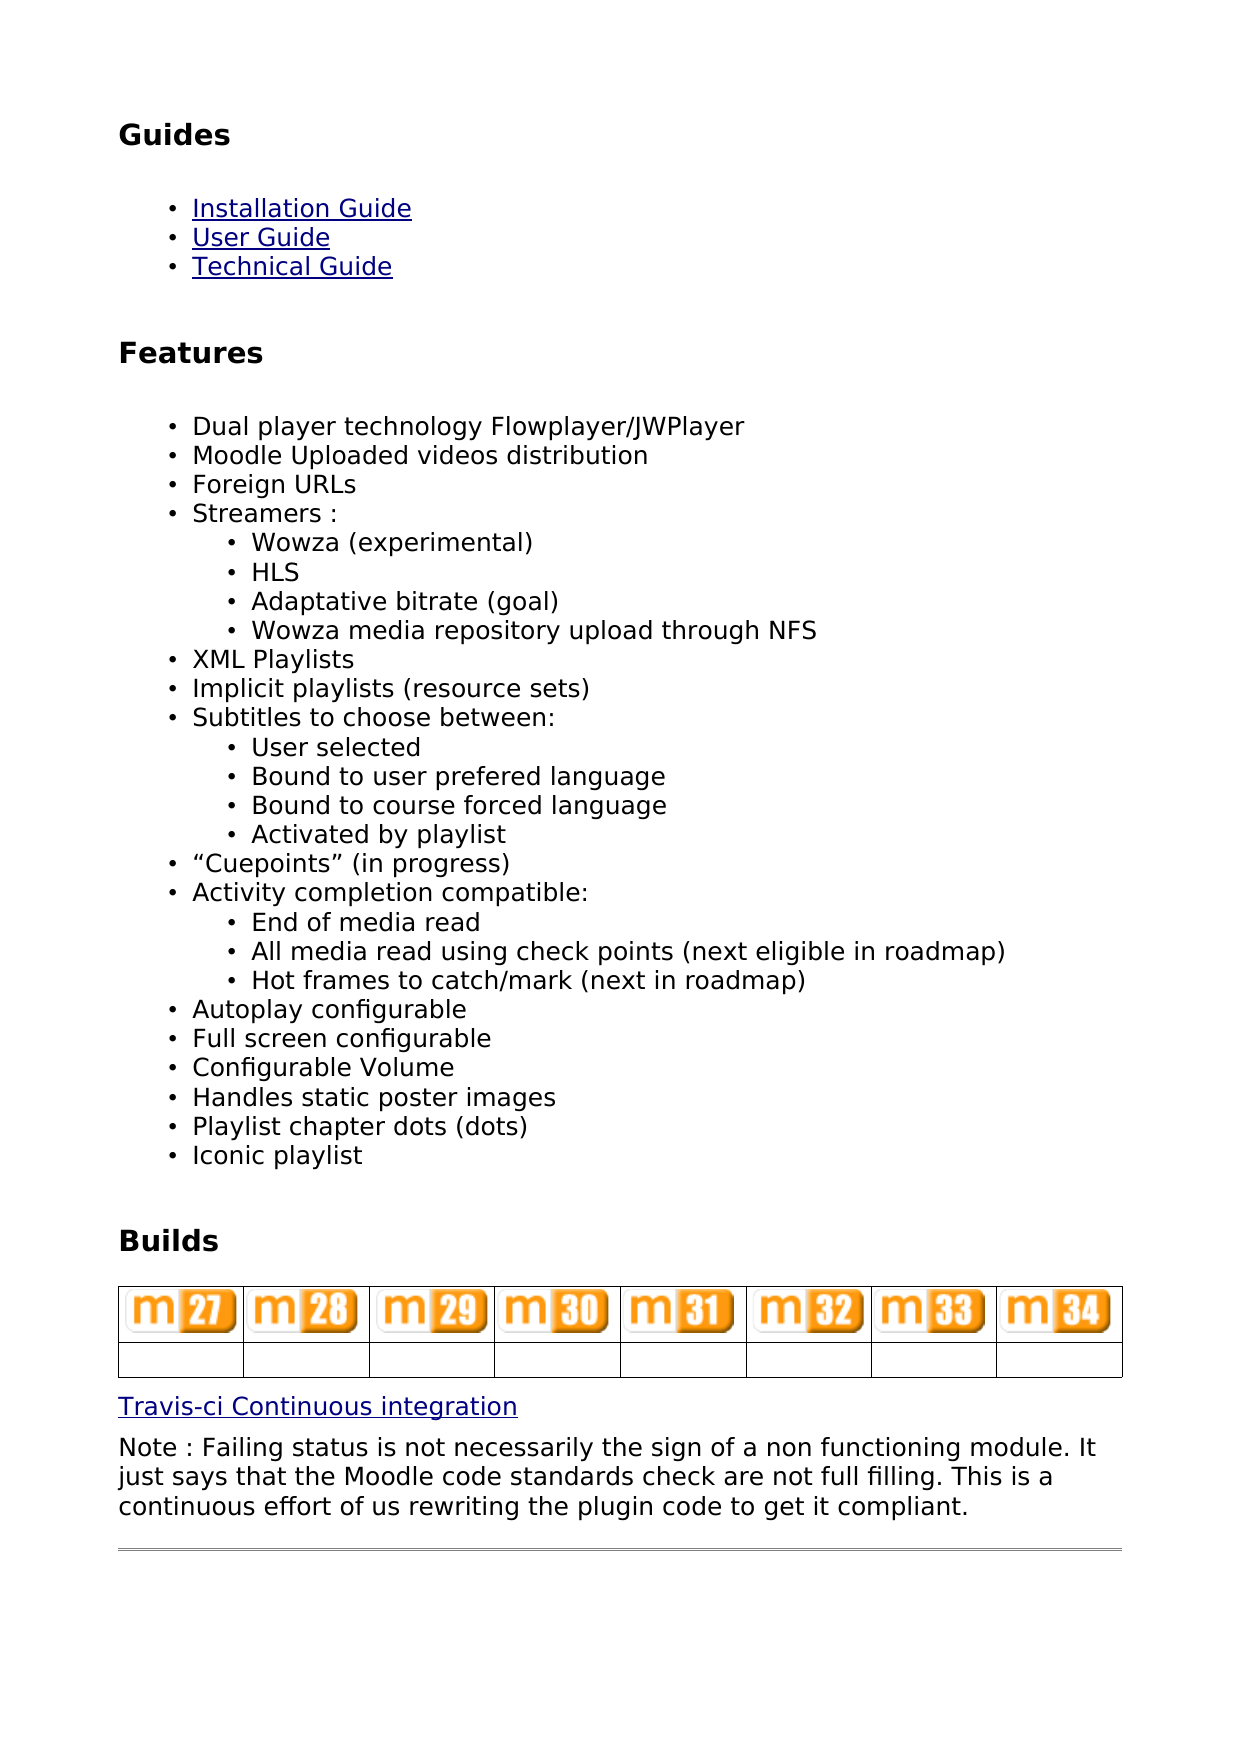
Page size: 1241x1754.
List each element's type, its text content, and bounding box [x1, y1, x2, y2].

picture [497, 1289, 609, 1333]
list Dual player technology Flowplayer/JWPlayer [177, 412, 1122, 441]
picture [622, 1289, 734, 1333]
list Playlist chapter dots (dots) [177, 1112, 1122, 1141]
picture [752, 1289, 864, 1333]
text Travis-ci Continuous integration [118, 1392, 1122, 1421]
list Hot frames to catch/mark (next in roadmap) [236, 966, 1122, 995]
subtitle Builds [118, 1225, 1122, 1259]
list User selected [236, 733, 1122, 762]
list User Guide [177, 223, 1122, 252]
list Installation Guide [177, 194, 1122, 223]
table_header [370, 1287, 494, 1342]
table_cell [747, 1343, 871, 1377]
subtitle Features [118, 336, 1122, 370]
list Handles static poster images [177, 1083, 1122, 1112]
table_header [872, 1287, 996, 1342]
list Implicit playlists (resource sets) [177, 674, 1122, 704]
list HLS [236, 558, 1122, 587]
text Note : Failing status is not necessarily the sign of a non functioning module. It just says that the Moodle code standards check are not full filling. This is a continuous effort of us rewriting the plugin code to get it compliant. [118, 1433, 1122, 1521]
table_header [747, 1287, 871, 1342]
list Foreign URLs [177, 470, 1122, 499]
list Bound to course forced language [236, 791, 1122, 820]
table_cell [872, 1343, 996, 1377]
subtitle Guides [118, 118, 1122, 152]
list End of media read [236, 908, 1122, 937]
picture [873, 1289, 985, 1333]
list “Cuepoints” (in progress) [177, 849, 1122, 879]
list All media read using check points (next eligible in roadmap) [236, 937, 1122, 966]
list Bound to user prefered language [236, 762, 1122, 791]
table_cell [244, 1343, 369, 1377]
list Activated by playlist [236, 820, 1122, 849]
list Full screen configurable [177, 1024, 1122, 1054]
table_cell [997, 1343, 1122, 1377]
list Iconic playlist [177, 1141, 1122, 1170]
table_header [119, 1287, 243, 1342]
table_header [997, 1287, 1122, 1342]
list Streamers : [177, 499, 1122, 529]
list Activity completion compatible: [177, 879, 1122, 908]
picture [376, 1289, 488, 1333]
table_cell [495, 1343, 620, 1377]
list Wowza media repository upload through NFS [236, 616, 1122, 645]
list XML Playlists [177, 645, 1122, 674]
table_cell [370, 1343, 494, 1377]
list Moodle Uploaded videos distribution [177, 441, 1122, 470]
list Configurable Volume [177, 1054, 1122, 1083]
table_header [244, 1287, 369, 1342]
list Technical Guide [177, 252, 1122, 282]
list Adaptative bitrate (goal) [236, 587, 1122, 616]
picture [999, 1289, 1111, 1333]
table_cell [119, 1343, 243, 1377]
list Autoplay configurable [177, 995, 1122, 1024]
table_header [621, 1287, 746, 1342]
list Subtitles to choose between: [177, 704, 1122, 733]
picture [246, 1289, 358, 1333]
list Wowza (experimental) [236, 529, 1122, 558]
table_header [495, 1287, 620, 1342]
picture [125, 1289, 237, 1333]
table_cell [621, 1343, 746, 1377]
